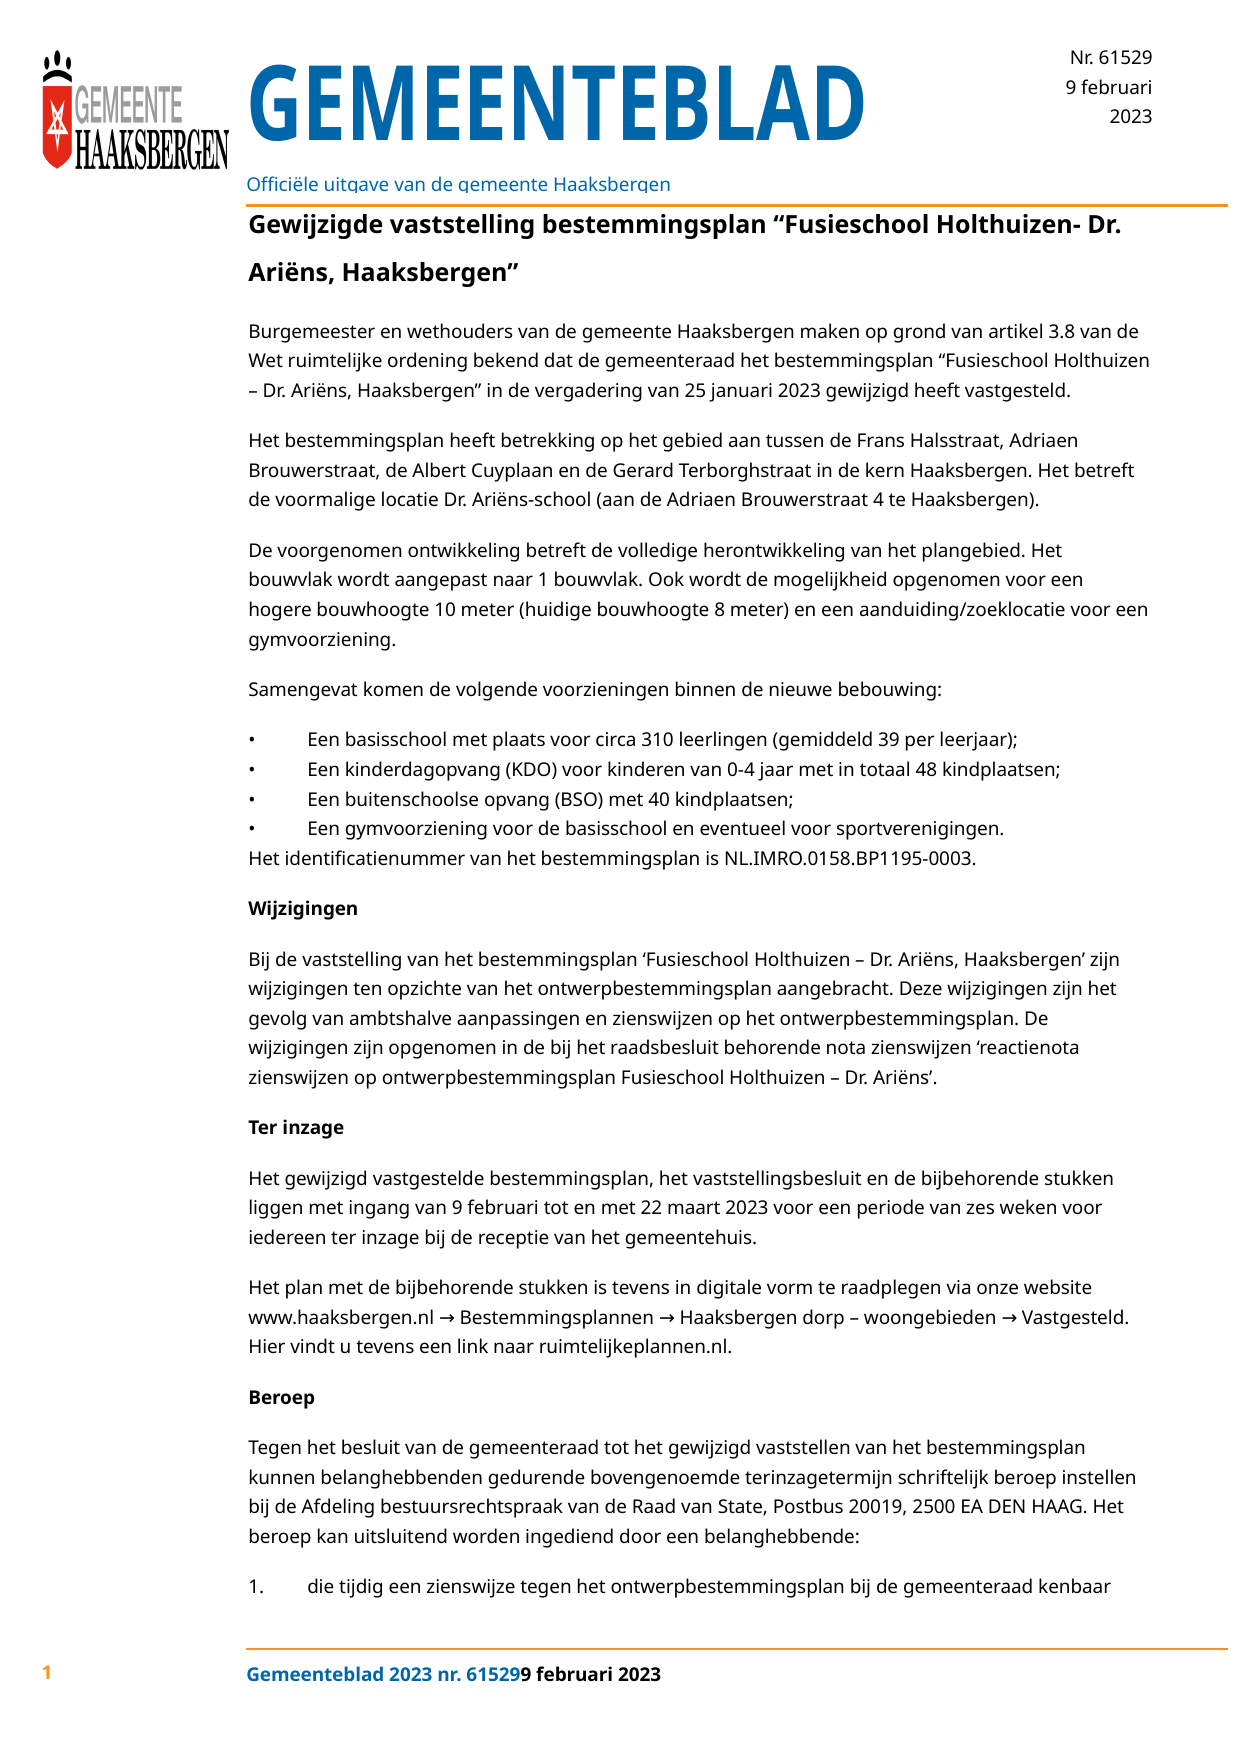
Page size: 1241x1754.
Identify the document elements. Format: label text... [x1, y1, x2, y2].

list Een basisschool met plaats voor circa 310 leerlingen (gemiddeld 39 per leerjaar); [248, 727, 1152, 752]
text Ter inzage [248, 1114, 1152, 1140]
text Het gewijzigd vastgestelde bestemmingsplan, het vaststellingsbesluit en de bijbehorende stukken liggen met ingang van 9 februari tot en met 22 maart 2023 voor een periode van zes weken voor iedereen ter inzage bij de receptie van het gemeentehuis. [248, 1165, 1152, 1250]
list die tijdig een zienswijze tegen het ontwerpbestemmingsplan bij de gemeenteraad kenbaar [248, 1574, 1152, 1599]
text De voorgenomen ontwikkeling betreft de volledige herontwikkeling van het plangebied. Het bouwvlak wordt aangepast naar 1 bouwvlak. Ook wordt de mogelijkheid opgenomen voor een hogere bouwhoogte 10 meter (huidige bouwhoogte 8 meter) en een aanduiding/zoeklocatie voor een gymvoorziening. [248, 537, 1152, 652]
picture [41, 47, 231, 172]
text Wijzigingen [248, 895, 1152, 921]
text Het identificatienummer van het bestemmingsplan is NL.IMRO.0158.BP1195-0003. [248, 845, 1152, 871]
list Een buitenschoolse opvang (BSO) met 40 kindplaatsen; [248, 786, 1152, 812]
text Samengevat komen de volgende voorzieningen binnen de nieuwe bebouwing: [248, 676, 1152, 702]
list Een kinderdagopvang (KDO) voor kinderen van 0-4 jaar met in totaal 48 kindplaatsen; [248, 756, 1152, 782]
text Bij de vaststelling van het bestemmingsplan ‘Fusieschool Holthuizen – Dr. Ariëns, Haaksbergen’ zijn wijzigingen ten opzichte van het ontwerpbestemmingsplan aangebracht. Deze wijzigingen zijn het gevolg van ambtshalve aanpassingen en zienswijzen op het ontwerpbestemmingsplan. De wijzigingen zijn opgenomen in de bij het raadsbesluit behorende nota zienswijzen ‘reactienota zienswijzen op ontwerpbestemmingsplan Fusieschool Holthuizen – Dr. Ariëns’. [248, 946, 1152, 1090]
text Burgemeester en wethouders van de gemeente Haaksbergen maken op grond van artikel 3.8 van de Wet ruimtelijke ordening bekend dat de gemeenteraad het bestemmingsplan “Fusieschool Holthuizen – Dr. Ariëns, Haaksbergen” in de vergadering van 25 januari 2023 gewijzigd heeft vastgesteld. [248, 318, 1152, 403]
list Een gymvoorziening voor de basisschool en eventueel voor sportverenigingen. [248, 815, 1152, 841]
text Het bestemmingsplan heeft betrekking op het gebied aan tussen de Frans Halsstraat, Adriaen Brouwerstraat, de Albert Cuyplaan en de Gerard Terborghstraat in de kern Haaksbergen. Het betreft de voormalige locatie Dr. Ariëns-school (aan de Adriaen Brouwerstraat 4 te Haaksbergen). [248, 427, 1152, 512]
text Gewijzigde vaststelling bestemmingsplan “Fusieschool Holthuizen- Dr. Ariëns, Haaksbergen” [248, 207, 1152, 288]
text Tegen het besluit van de gemeenteraad tot het gewijzigd vaststellen van het bestemmingsplan kunnen belanghebbenden gedurende bovengenoemde terinzagetermijn schriftelijk beroep instellen bij de Afdeling bestuursrechtspraak van de Raad van State, Postbus 20019, 2500 EA DEN HAAG. Het beroep kan uitsluitend worden ingediend door een belanghebbende: [248, 1434, 1152, 1549]
text Beroep [248, 1384, 1152, 1410]
text Het plan met de bijbehorende stukken is tevens in digitale vorm te raadplegen via onze website www.haaksbergen.nl → Bestemmingsplannen → Haaksbergen dorp – woongebieden → Vastgesteld. Hier vindt u tevens een link naar ruimtelijkeplannen.nl. [248, 1274, 1152, 1359]
